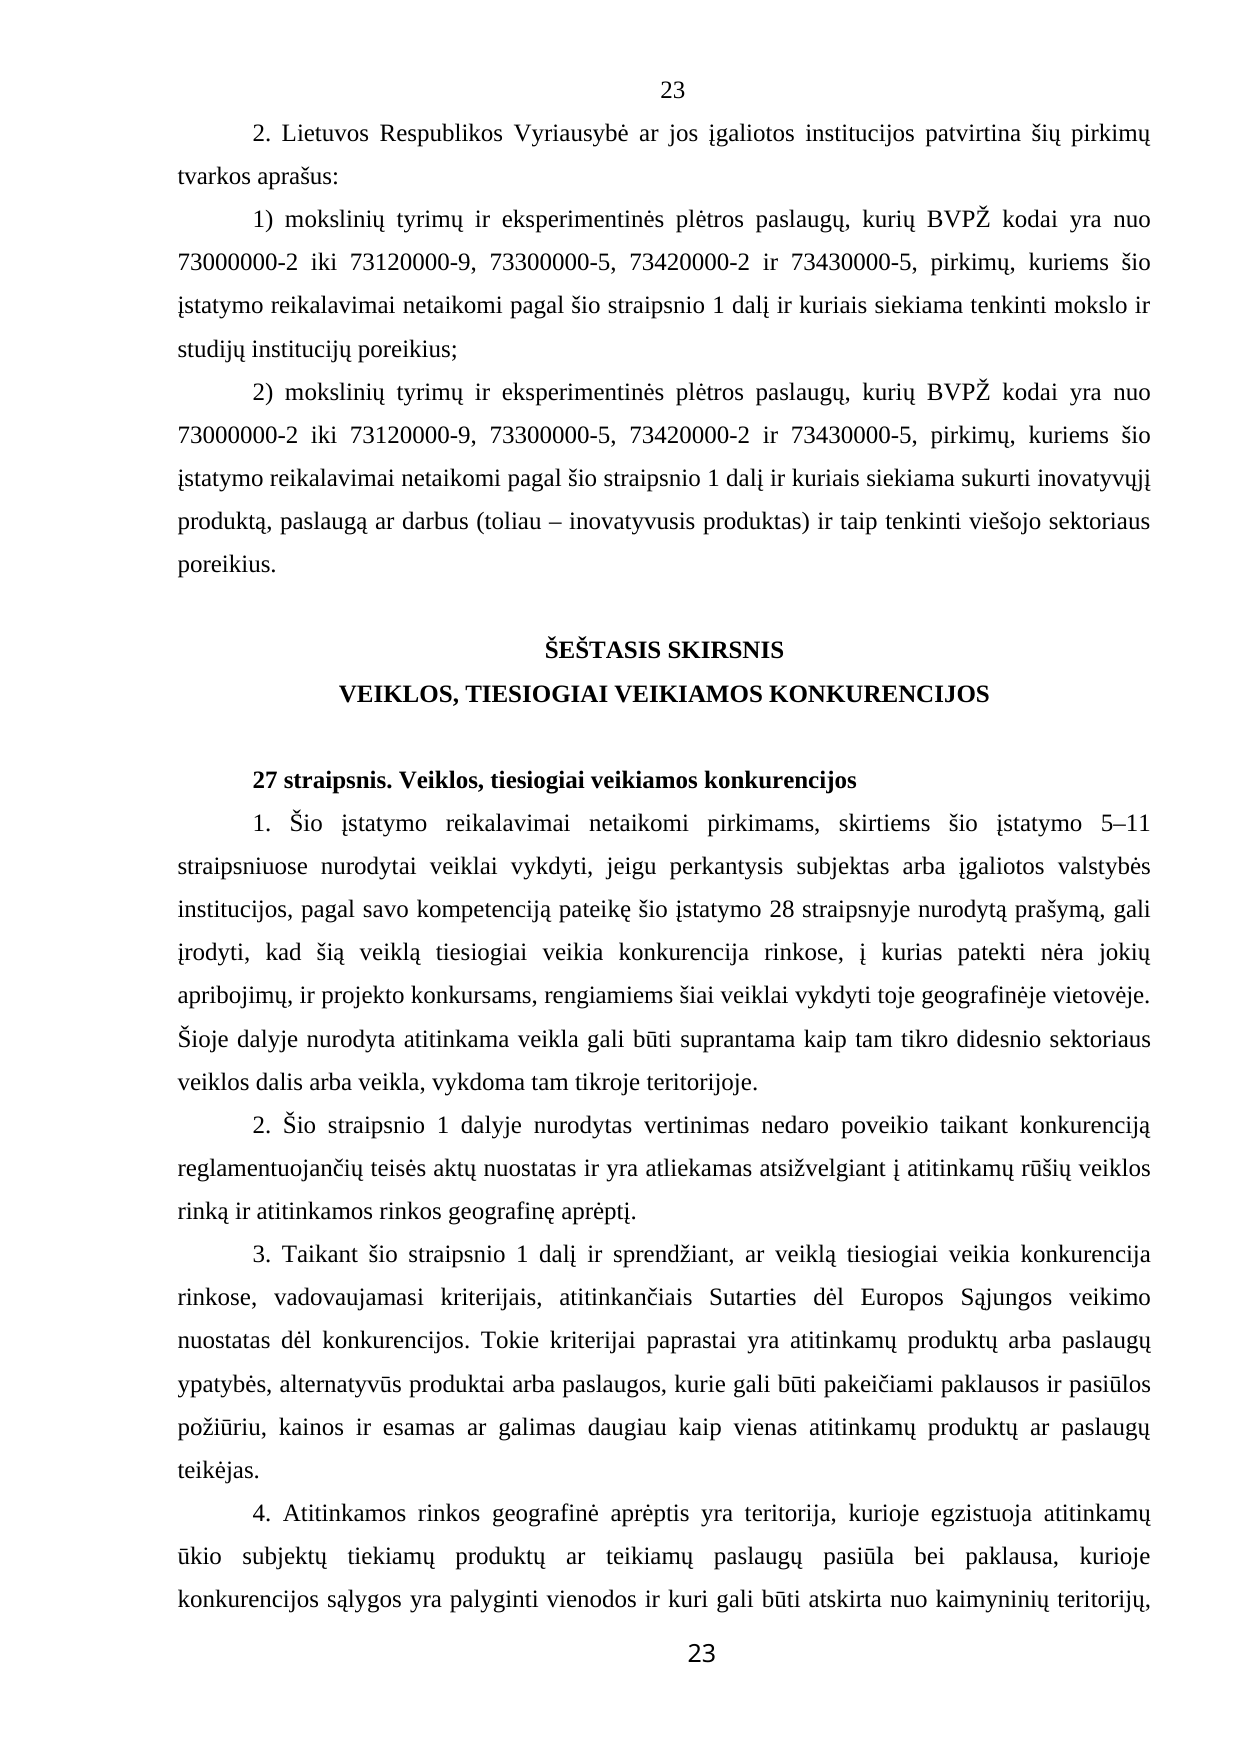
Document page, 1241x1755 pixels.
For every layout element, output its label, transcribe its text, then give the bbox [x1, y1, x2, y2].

text ŠEŠTASIS SKIRSNIS [177, 636, 1152, 664]
text 1. Šio įstatymo reikalavimai netaikomi pirkimams, skirtiems šio įstatymo 5–11 straipsniuose nurodytai veiklai vykdyti, jeigu perkantysis subjektas arba įgaliotos valstybės institucijos, pagal savo kompetenciją pateikę šio įstatymo 28 straipsnyje nurodytą prašymą, gali įrodyti, kad šią veiklą tiesiogiai veikia konkurencija rinkose, į kurias patekti nėra jokių apribojimų, ir projekto konkursams, rengiamiems šiai veiklai vykdyti toje geografinėje vietovėje. Šioje dalyje nurodyta atitinkama veikla gali būti suprantama kaip tam tikro didesnio sektoriaus veiklos dalis arba veikla, vykdoma tam tikroje teritorijoje. [177, 808, 1152, 1096]
text 1) mokslinių tyrimų ir eksperimentinės plėtros paslaugų, kurių BVPŽ kodai yra nuo 73000000-2 iki 73120000-9, 73300000-5, 73420000-2 ir 73430000-5, pirkimų, kuriems šio įstatymo reikalavimai netaikomi pagal šio straipsnio 1 dalį ir kuriais siekiama tenkinti mokslo ir studijų institucijų poreikius; [177, 204, 1152, 362]
text 2) mokslinių tyrimų ir eksperimentinės plėtros paslaugų, kurių BVPŽ kodai yra nuo 73000000-2 iki 73120000-9, 73300000-5, 73420000-2 ir 73430000-5, pirkimų, kuriems šio įstatymo reikalavimai netaikomi pagal šio straipsnio 1 dalį ir kuriais siekiama sukurti inovatyvųjį produktą, paslaugą ar darbus (toliau – inovatyvusis produktas) ir taip tenkinti viešojo sektoriaus poreikius. [177, 377, 1152, 578]
text 2. Lietuvos Respublikos Vyriausybė ar jos įgaliotos institucijos patvirtina šių pirkimų tvarkos aprašus: [177, 118, 1152, 190]
text VEIKLOS, TIESIOGIAI VEIKIAMOS KONKURENCIJOS [177, 679, 1152, 707]
text 27 straipsnis. Veiklos, tiesiogiai veikiamos konkurencijos [177, 765, 1152, 794]
text 3. Taikant šio straipsnio 1 dalį ir sprendžiant, ar veiklą tiesiogiai veikia konkurencija rinkose, vadovaujamasi kriterijais, atitinkančiais Sutarties dėl Europos Sąjungos veikimo nuostatas dėl konkurencijos. Tokie kriterijai paprastai yra atitinkamų produktų arba paslaugų ypatybės, alternatyvūs produktai arba paslaugos, kurie gali būti pakeičiami paklausos ir pasiūlos požiūriu, kainos ir esamas ar galimas daugiau kaip vienas atitinkamų produktų ar paslaugų teikėjas. [177, 1239, 1152, 1484]
text 2. Šio straipsnio 1 dalyje nurodytas vertinimas nedaro poveikio taikant konkurenciją reglamentuojančių teisės aktų nuostatas ir yra atliekamas atsižvelgiant į atitinkamų rūšių veiklos rinką ir atitinkamos rinkos geografinę aprėptį. [177, 1110, 1152, 1225]
text 4. Atitinkamos rinkos geografinė aprėptis yra teritorija, kurioje egzistuoja atitinkamų ūkio subjektų tiekiamų produktų ar teikiamų paslaugų pasiūla bei paklausa, kurioje konkurencijos sąlygos yra palyginti vienodos ir kuri gali būti atskirta nuo kaimyninių teritorijų, [177, 1498, 1152, 1613]
